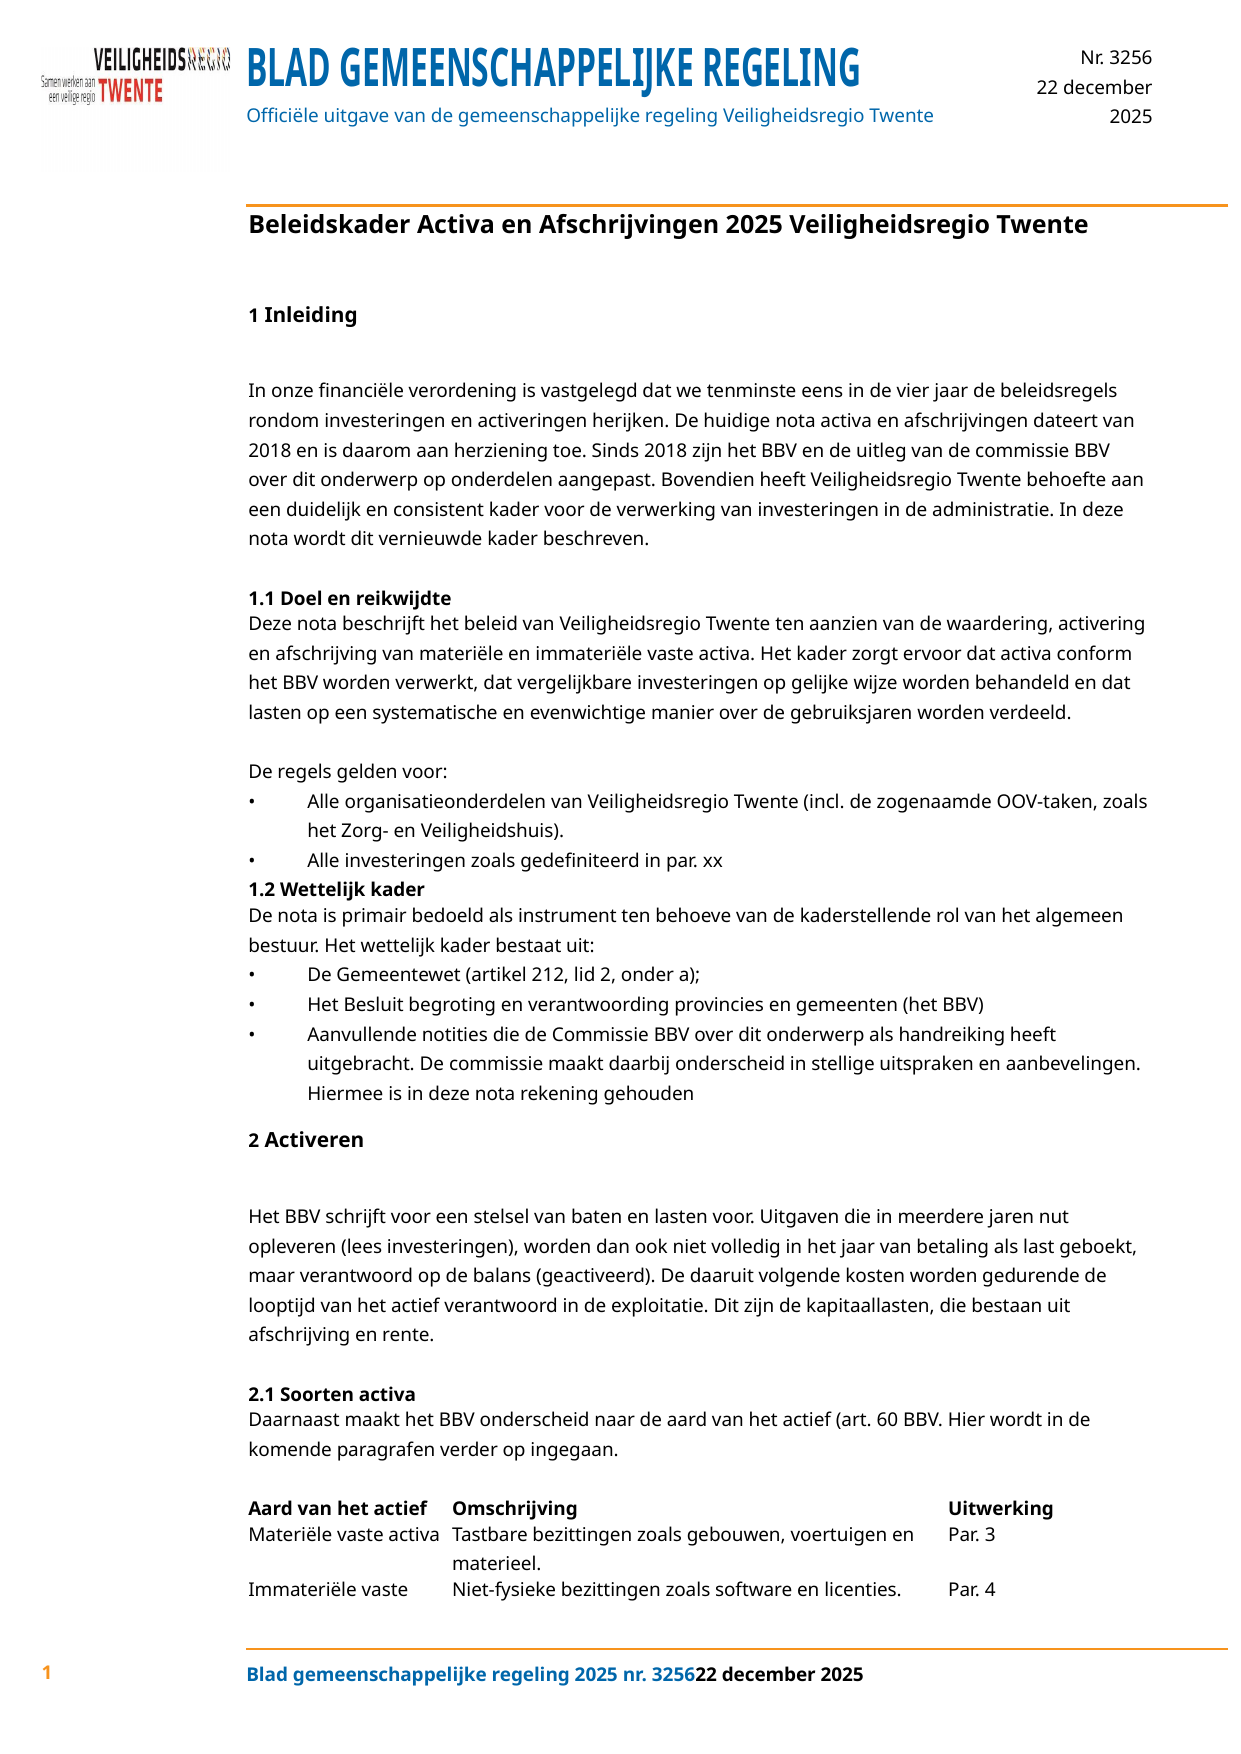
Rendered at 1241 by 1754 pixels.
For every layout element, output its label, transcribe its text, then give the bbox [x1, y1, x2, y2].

text 1.2 Wettelijk kader [248, 877, 1152, 902]
table_header Aard van het actief [248, 1495, 452, 1521]
text De nota is primair bedoeld als instrument ten behoeve van de kaderstellende rol van het algemeen bestuur. Het wettelijk kader bestaat uit: [248, 902, 1152, 958]
text Het BBV schrijft voor een stelsel van baten en lasten voor. Uitgaven die in meerdere jaren nut opleveren (lees investeringen), worden dan ook niet volledig in het jaar van betaling als last geboekt, maar verantwoord op de balans (geactiveerd). De daaruit volgende kosten worden gedurende de looptijd van het actief verantwoord in de exploitatie. Dit zijn de kapitaallasten, die bestaan uit afschrijving en rente. [248, 1203, 1152, 1347]
table_cell Materiële vaste activa [248, 1521, 452, 1576]
text Deze nota beschrijft het beleid van Veiligheidsregio Twente ten aanzien van de waardering, activering en afschrijving van materiële en immateriële vaste activa. Het kader zorgt ervoor dat activa conform het BBV worden verwerkt, dat vergelijkbare investeringen op gelijke wijze worden behandeld en dat lasten op een systematische en evenwichtige manier over de gebruiksjaren worden verdeeld. [248, 610, 1152, 725]
text 1 Inleiding [248, 300, 1152, 328]
table_cell Immateriële vaste [248, 1576, 452, 1602]
text Daarnaast maakt het BBV onderscheid naar de aard van het actief (art. 60 BBV. Hier wordt in de komende paragrafen verder op ingegaan. [248, 1406, 1152, 1462]
text De regels gelden voor: [248, 758, 1152, 784]
table_cell Par. 4 [948, 1576, 1152, 1602]
picture [41, 47, 231, 172]
list Alle organisatieonderdelen van Veiligheidsregio Twente (incl. de zogenaamde OOV-taken, zoals het Zorg- en Veiligheidshuis). [248, 788, 1152, 843]
list Aanvullende notities die de Commissie BBV over dit onderwerp als handreiking heeft uitgebracht. De commissie maakt daarbij onderscheid in stellige uitspraken en aanbevelingen. Hiermee is in deze nota rekening gehouden [248, 1021, 1152, 1106]
table_header Omschrijving [452, 1495, 948, 1521]
text In onze financiële verordening is vastgelegd dat we tenminste eens in de vier jaar de beleidsregels rondom investeringen en activeringen herijken. De huidige nota activa en afschrijvingen dateert van 2018 en is daarom aan herziening toe. Sinds 2018 zijn het BBV en de uitleg van de commissie BBV over dit onderwerp op onderdelen aangepast. Bovendien heeft Veiligheidsregio Twente behoefte aan een duidelijk en consistent kader voor de verwerking van investeringen in de administratie. In deze nota wordt dit vernieuwde kader beschreven. [248, 378, 1152, 551]
list Alle investeringen zoals gedefiniteerd in par. xx [248, 847, 1152, 873]
text Beleidskader Activa en Afschrijvingen 2025 Veiligheidsregio Twente [248, 207, 1152, 241]
table_cell Tastbare bezittingen zoals gebouwen, voertuigen en materieel. [452, 1521, 948, 1576]
table_cell Par. 3 [948, 1521, 1152, 1576]
table_cell Niet-fysieke bezittingen zoals software en licenties. [452, 1576, 948, 1602]
list Het Besluit begroting en verantwoording provincies en gemeenten (het BBV) [248, 991, 1152, 1017]
table_header Uitwerking [948, 1495, 1152, 1521]
text 1.1 Doel en reikwijdte [248, 585, 1152, 610]
text 2 Activeren [248, 1126, 1152, 1154]
list De Gemeentewet (artikel 212, lid 2, onder a); [248, 962, 1152, 987]
text 2.1 Soorten activa [248, 1381, 1152, 1406]
